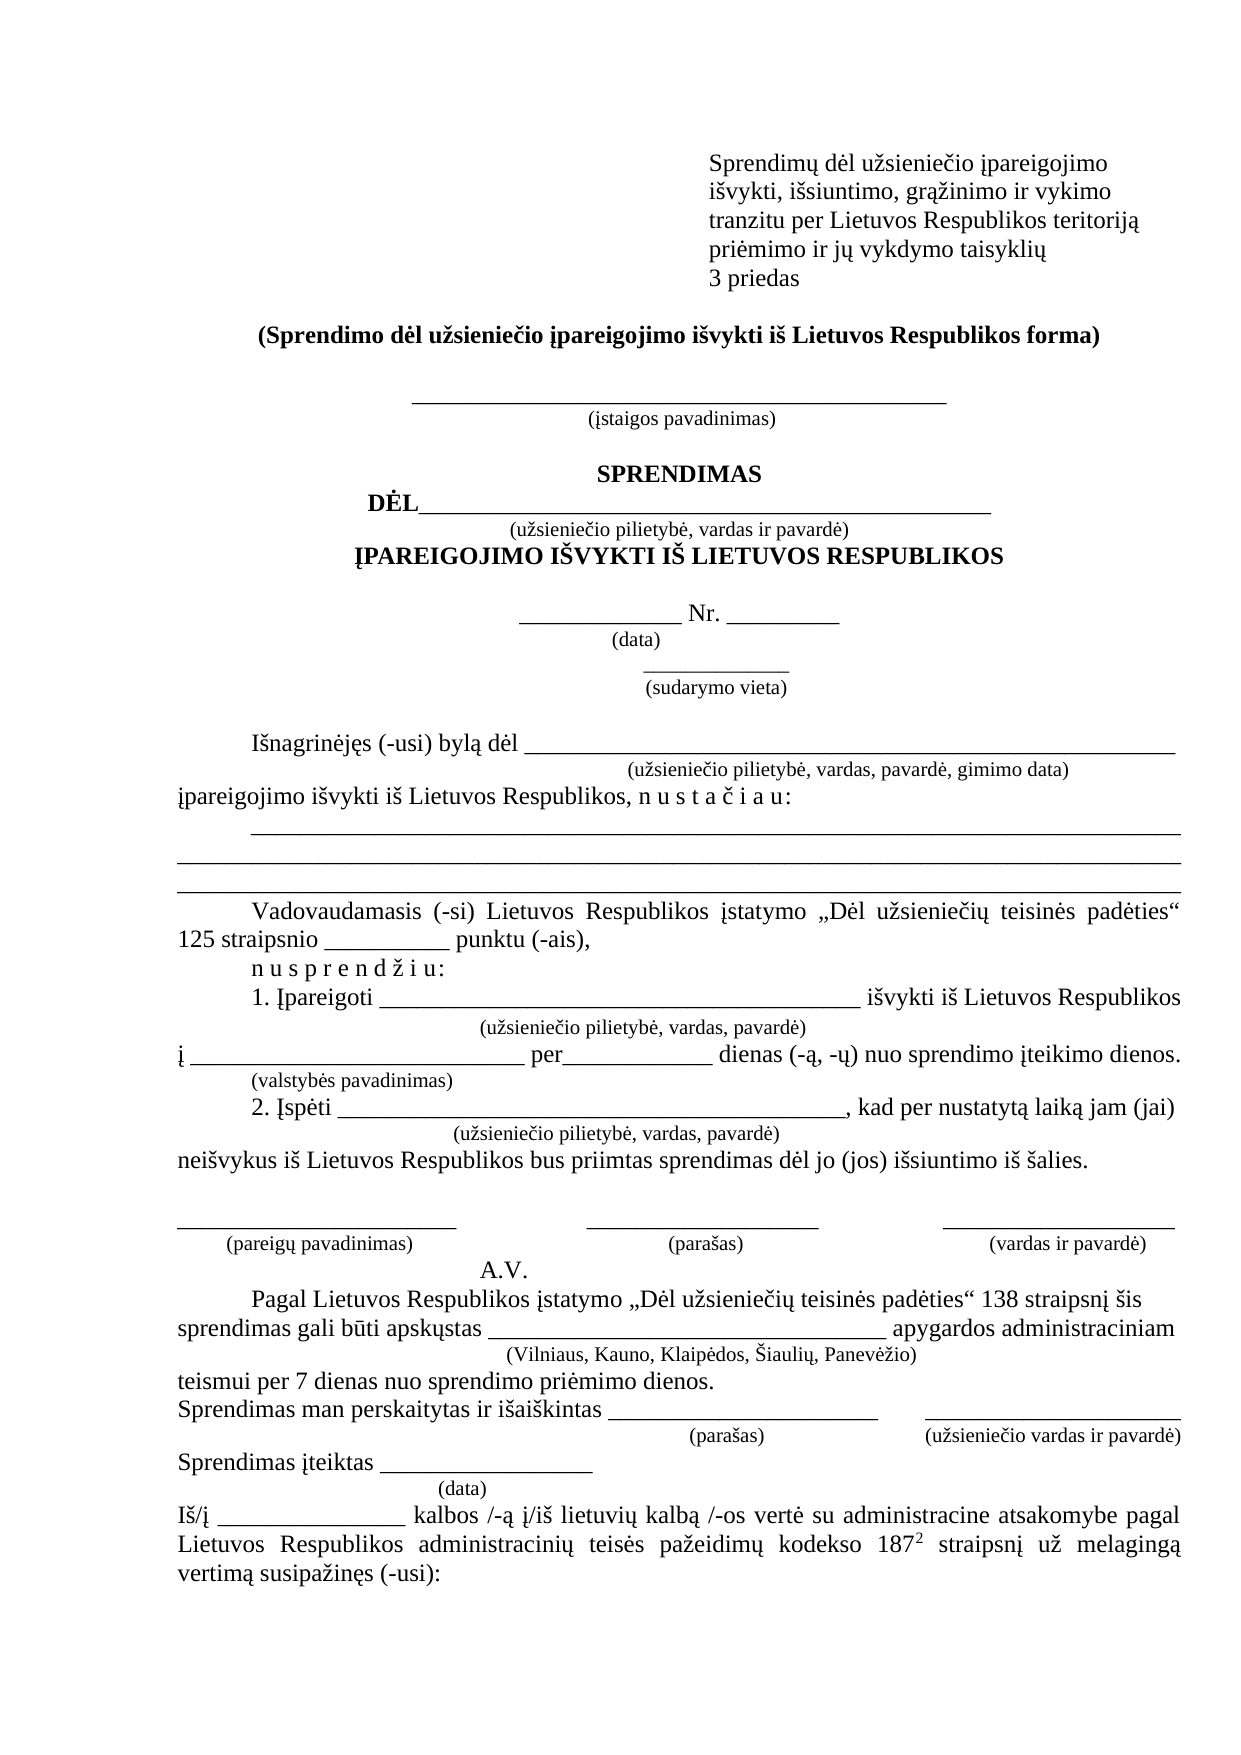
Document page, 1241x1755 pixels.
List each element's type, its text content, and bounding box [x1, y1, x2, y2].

text 2. Įspėti , kad per nustatytą laiką jam (jai) [177, 1092, 1181, 1121]
text į per____________ dienas (-ą, -ų) nuo sprendimo įteikimo dienos. [177, 1039, 1181, 1068]
text (užsieniečio pilietybė, vardas, pavardė, gimimo data) [177, 757, 1181, 781]
text Sprendimas man perskaitytas ir išaiškintas [177, 1394, 1181, 1423]
text įpareigojimo išvykti iš Lietuvos Respublikos, nustačiau: [177, 781, 1181, 809]
text (užsieniečio pilietybė, vardas ir pavardė) [177, 517, 1181, 541]
text sprendimas gali būti apskųstas apygardos administraciniam [177, 1313, 1181, 1342]
text 3 priedas [709, 263, 1181, 291]
text Dėl [177, 488, 1181, 517]
text įpareigojimo išvykti iš Lietuvos Respublikos [177, 541, 1181, 569]
text Iš/į _______________ kalbos /-ą į/iš lietuvių kalbą /-os vertė su administracine atsakomybe pagal Lietuvos Respublikos administracinių teisės pažeidimų kodekso 1872 straipsnį už melagingą vertimą susipažinęs (-usi): [177, 1500, 1181, 1586]
text (užsieniečio pilietybė, vardas, pavardė) [177, 1121, 1181, 1145]
text _____________ Nr. _________ [177, 598, 1181, 627]
text ______________ [177, 651, 1181, 675]
text A.V. [177, 1255, 1181, 1284]
text nusprendžiu: [177, 953, 1181, 982]
text (sudarymo vieta) [177, 675, 1181, 699]
text (valstybės pavadinimas) [177, 1068, 1181, 1092]
text (Vilniaus, Kauno, Klaipėdos, Šiaulių, Panevėžio) [177, 1342, 1181, 1366]
text (užsieniečio pilietybė, vardas, pavardė) [177, 1011, 1181, 1039]
text (pareigų pavadinimas) (parašas) (vardas ir pavardė) [177, 1231, 1181, 1255]
text (Sprendimo dėl užsieniečio įpareigojimo išvykti iš Lietuvos Respublikos forma) [177, 320, 1181, 349]
text Pagal Lietuvos Respublikos įstatymo „Dėl užsieniečių teisinės padėties“ 138 straipsnį šis [177, 1284, 1181, 1313]
text (įstaigos pavadinimas) [177, 406, 1181, 430]
text (parašas) (užsieniečio vardas ir pavardė) [177, 1423, 1181, 1447]
text Sprendimas įteiktas _________________ [177, 1447, 1181, 1476]
text 1. Įpareigoti išvykti iš Lietuvos Respublikos [177, 982, 1181, 1011]
text (data) [177, 1476, 1181, 1500]
text (data) [177, 627, 1181, 651]
text SPRENDIMAS [177, 459, 1181, 488]
text Vadovaudamasis (-si) Lietuvos Respublikos įstatymo „Dėl užsieniečių teisinės padėties“ 125 straipsnio __________ punktu (-ais), [177, 896, 1181, 953]
text neišvykus iš Lietuvos Respublikos bus priimtas sprendimas dėl jo (jos) išsiuntimo iš šalies. [177, 1145, 1181, 1174]
text Sprendimų dėl užsieniečio įpareigojimo išvykti, išsiuntimo, grąžinimo ir vykimo tranzitu per Lietuvos Respublikos teritoriją priėmimo ir jų vykdymo taisyklių [709, 148, 1181, 263]
text teismui per 7 dienas nuo sprendimo priėmimo dienos. [177, 1366, 1181, 1394]
text Išnagrinėjęs (-usi) bylą dėl [177, 728, 1181, 757]
